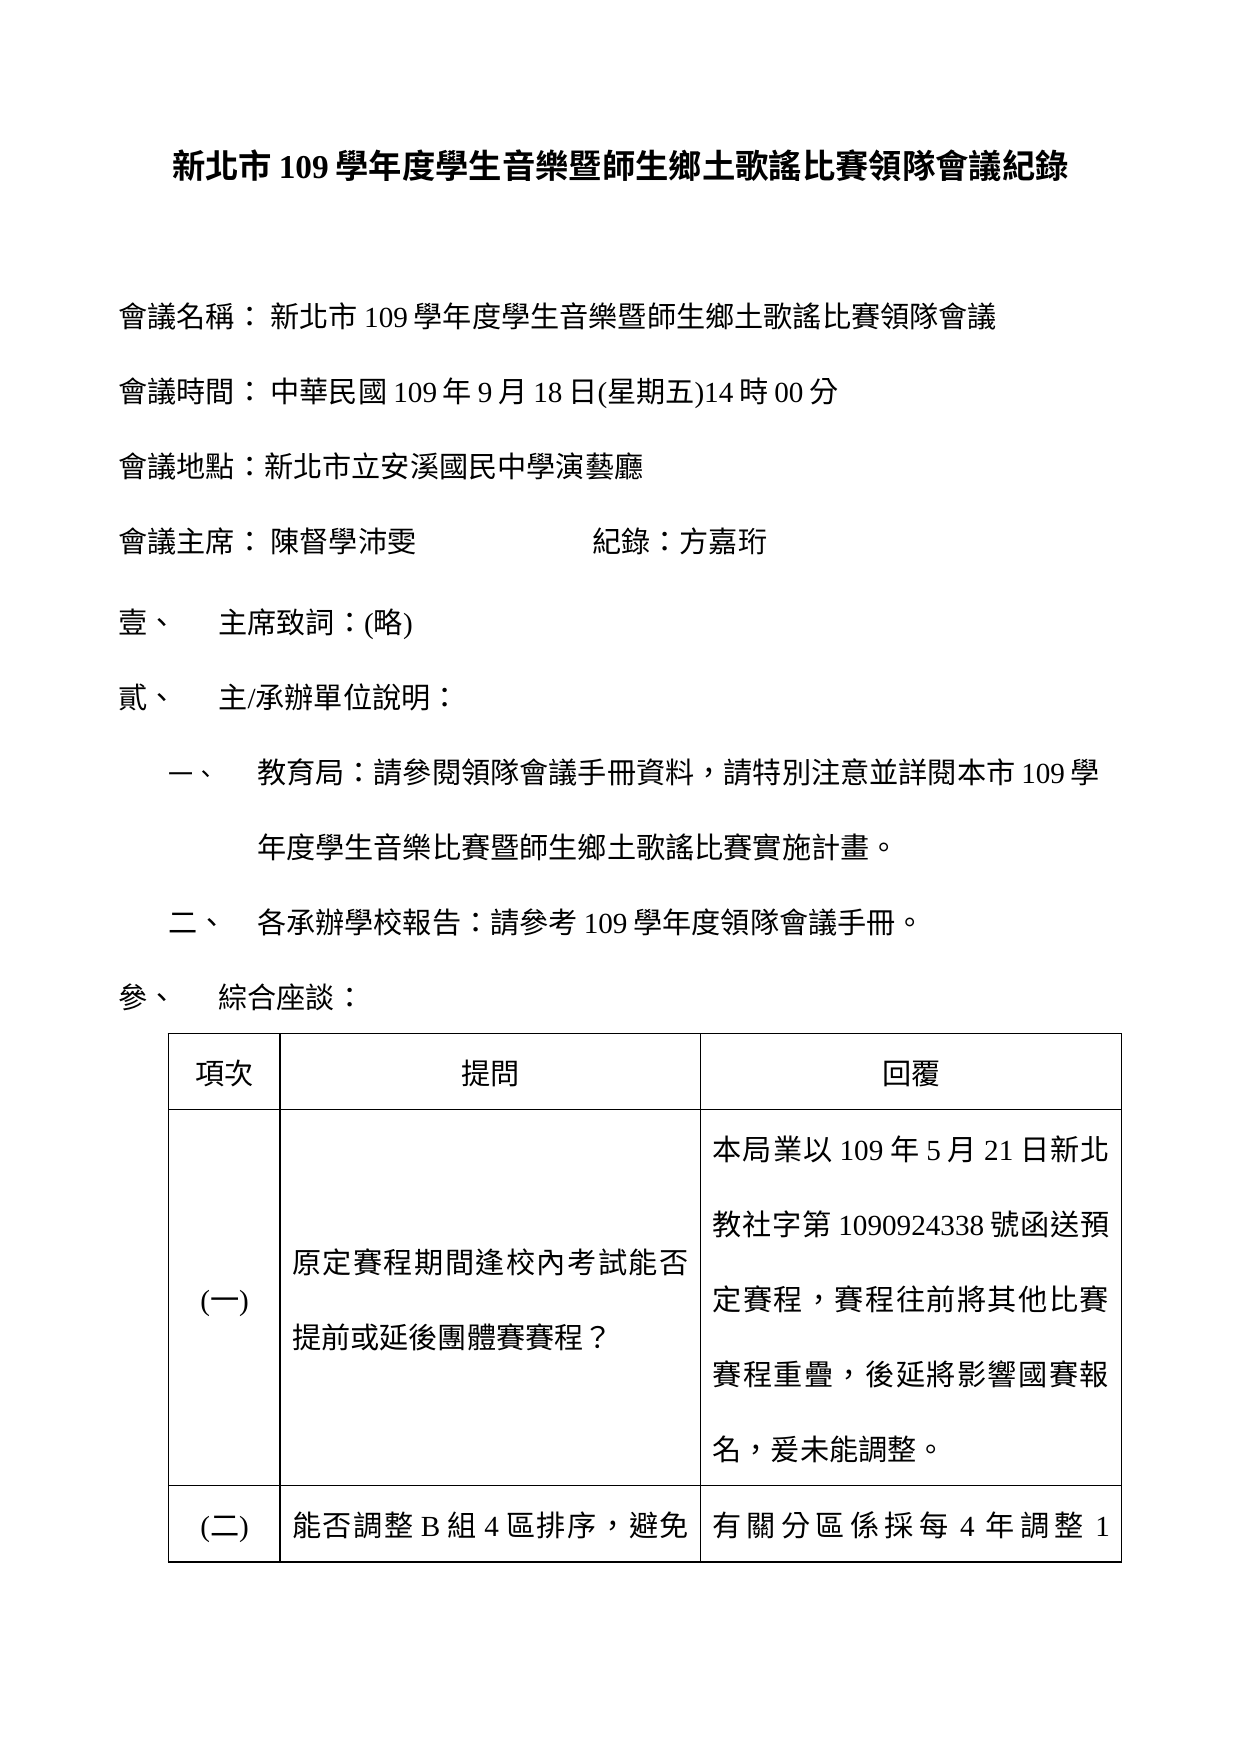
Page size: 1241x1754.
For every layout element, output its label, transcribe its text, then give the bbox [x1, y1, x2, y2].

table_cell 本局業以109年5月21日新北教社字第1090924338號函送預定賽程，賽程往前將其他比賽賽程重疊，後延將影響國賽報名，爰未能調整。 [701, 1110, 1121, 1485]
list 綜合座談： [118, 958, 1122, 1033]
text 會議名稱： 新北市109學年度學生音樂暨師生鄉土歌謠比賽領隊會議 [118, 277, 1122, 352]
list 主/承辦單位說明： [118, 658, 1122, 733]
table_cell (二) [169, 1486, 279, 1561]
table_cell 能否調整B組4區排序，避免 [281, 1486, 700, 1561]
text 新北市109學年度學生音樂暨師生鄉土歌謠比賽領隊會議紀錄 [118, 127, 1122, 202]
table_cell 原定賽程期間逢校內考試能否提前或延後團體賽賽程？ [281, 1110, 700, 1485]
text 會議主席： 陳督學沛雯 紀錄：方嘉珩 [118, 502, 1122, 577]
table_header 回覆 [701, 1034, 1121, 1109]
table_cell (一) [169, 1110, 279, 1485]
list 主席致詞：(略) [118, 583, 1122, 658]
table_header 提問 [281, 1034, 700, 1109]
list 各承辦學校報告：請參考109學年度領隊會議手冊。 [168, 883, 1122, 958]
text 會議時間： 中華民國109年9月18日(星期五)14時00分 [118, 352, 1122, 427]
table_cell 有關分區係採每4年調整1 [701, 1486, 1121, 1561]
list 教育局：請參閱領隊會議手冊資料，請特別注意並詳閱本市109學年度學生音樂比賽暨師生鄉土歌謠比賽實施計畫。 [168, 733, 1122, 883]
table_header 項次 [169, 1034, 279, 1109]
text 會議地點：新北市立安溪國民中學演藝廳 [118, 427, 1122, 502]
